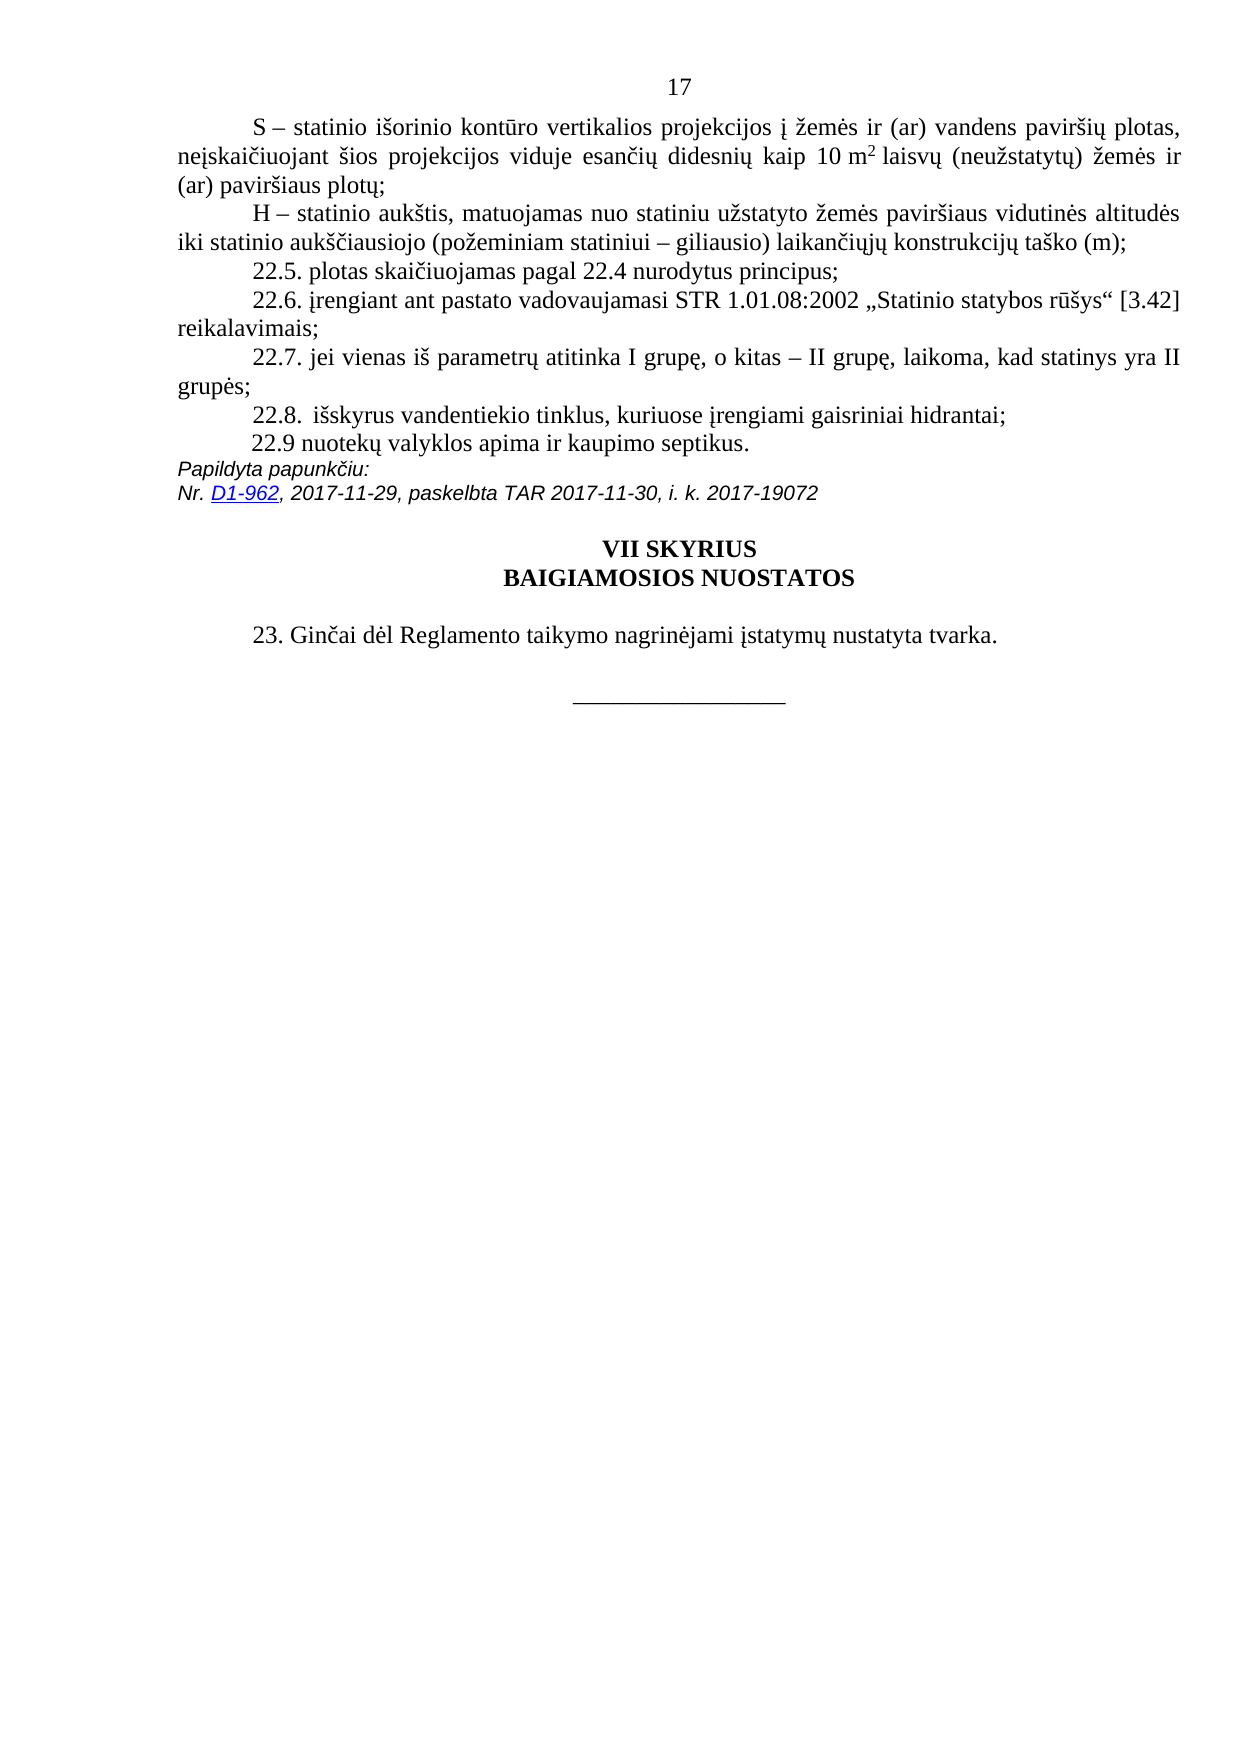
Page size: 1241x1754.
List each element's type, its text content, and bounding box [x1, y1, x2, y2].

text 22.7. jei vienas iš parametrų atitinka I grupę, o kitas – II grupę, laikoma, kad statinys yra II grupės; [177, 342, 1181, 400]
text 22.9 nuotekų valyklos apima ir kaupimo septikus. [177, 428, 1181, 457]
text 23. Ginčai dėl Reglamento taikymo nagrinėjami įstatymų nustatyta tvarka. [177, 620, 1181, 649]
text 22.8. išskyrus vandentiekio tinklus, kuriuose įrengiami gaisriniai hidrantai; [177, 400, 1181, 428]
text 22.6. įrengiant ant pastato vadovaujamasi STR 1.01.08:2002 „Statinio statybos rūšys“ [3.42] reikalavimais; [177, 285, 1181, 342]
text Papildyta papunkčiu: [177, 457, 1181, 481]
text _________________ [177, 678, 1181, 706]
text H – statinio aukštis, matuojamas nuo statiniu užstatyto žemės paviršiaus vidutinės altitudės iki statinio aukščiausiojo (požeminiam statiniui – giliausio) laikančiųjų konstrukcijų taško (m); [177, 198, 1181, 256]
text VII SKYRIUS [177, 534, 1181, 563]
text Nr. D1-962, 2017-11-29, paskelbta TAR 2017-11-30, i. k. 2017-19072 [177, 481, 1181, 505]
text 22.5. plotas skaičiuojamas pagal 22.4 nurodytus principus; [177, 256, 1181, 285]
text BAIGIAMOSIOS NUOSTATOS [177, 563, 1181, 591]
text S – statinio išorinio kontūro vertikalios projekcijos į žemės ir (ar) vandens paviršių plotas, neįskaičiuojant šios projekcijos viduje esančių didesnių kaip 10 m2 laisvų (neužstatytų) žemės ir (ar) paviršiaus plotų; [177, 112, 1181, 198]
